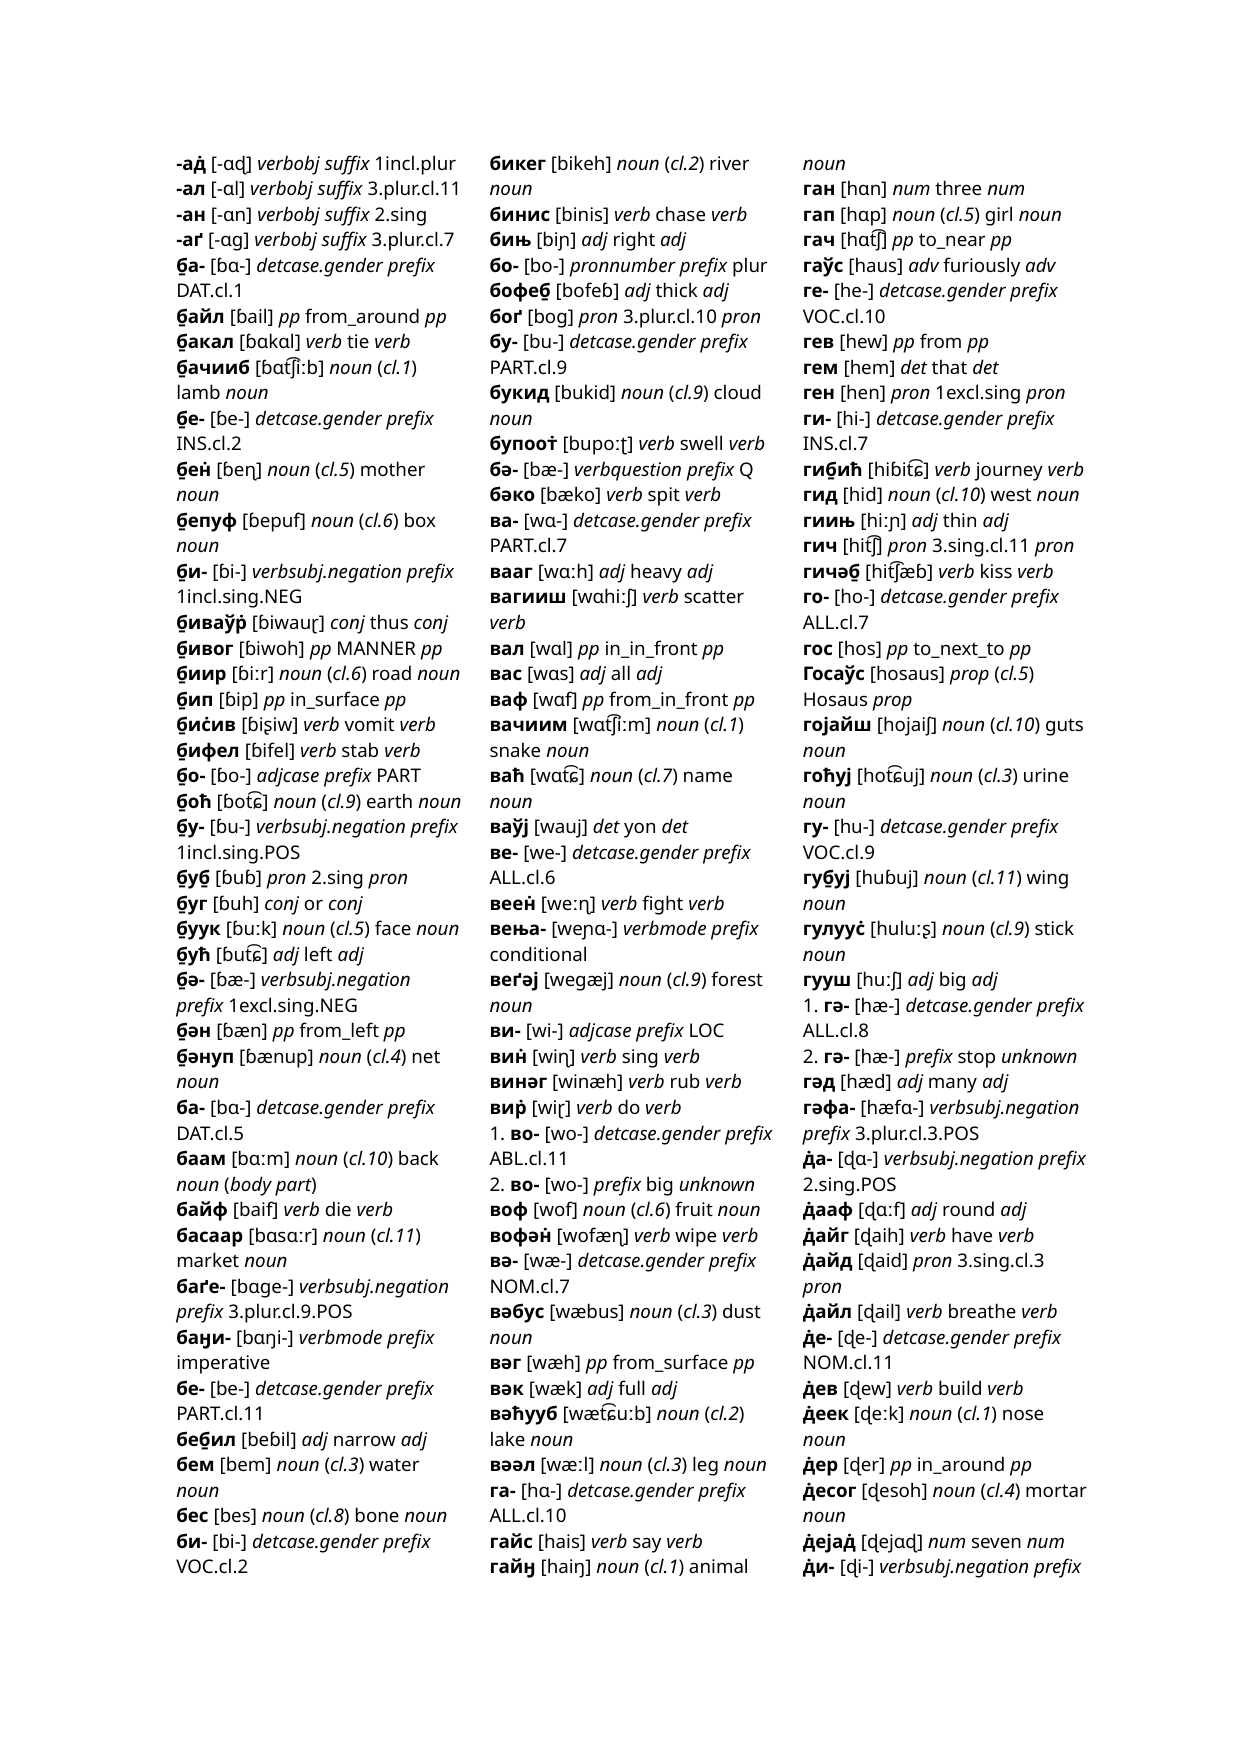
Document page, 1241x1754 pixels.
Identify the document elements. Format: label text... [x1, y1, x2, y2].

text б̱у- [ɓu-] verbsubj.negation prefix 1incl.sing.POS [176, 813, 463, 864]
text вәћууб [wæt͡ɕuːb] noun (cl.2) lake noun [489, 1401, 777, 1452]
text баӈи- [bɑŋi-] verbmode prefix imperative [176, 1324, 463, 1375]
text б̱ивог [ɓiwoh] pp MANNER pp [176, 635, 463, 660]
text гич [hit͡ʃ] pron 3.sing.cl.11 pron [803, 533, 1090, 558]
text б̱ифел [ɓifel] verb stab verb [176, 737, 463, 762]
text д̇и- [ɖi-] verbsubj.negation prefix [803, 1554, 1090, 1579]
text гоћуј [hot͡ɕuj] noun (cl.3) urine noun [803, 762, 1090, 813]
text вења- [weɲɑ-] verbmode prefix conditional [489, 916, 777, 967]
text -ал [-ɑl] verbobj suffix 3.plur.cl.11 [176, 176, 463, 201]
text б̱оћ [ɓot͡ɕ] noun (cl.9) earth noun [176, 788, 463, 813]
text -аґ [-ɑɡ] verbobj suffix 3.plur.cl.7 [176, 227, 463, 252]
text байф [baif] verb die verb [176, 1196, 463, 1222]
text 2. гә- [hæ-] prefix stop unknown [803, 1043, 1090, 1069]
text д̇е- [ɖe-] detcase.gender prefix NOM.cl.11 [803, 1324, 1090, 1375]
text б̱ен̇ [ɓeɳ] noun (cl.5) mother noun [176, 456, 463, 507]
text б̱е- [ɓe-] detcase.gender prefix INS.cl.2 [176, 405, 463, 456]
text б̱о- [ɓo-] adjcase prefix PART [176, 762, 463, 788]
text бо- [bo-] pronnumber prefix plur [489, 252, 777, 278]
text 1. во- [wo-] detcase.gender prefix ABL.cl.11 [489, 1120, 777, 1171]
text б̱иир [ɓiːr] noun (cl.6) road noun [176, 660, 463, 686]
text ви- [wi-] adjcase prefix LOC [489, 1018, 777, 1043]
text д̇айд [ɖaid] pron 3.sing.cl.3 pron [803, 1247, 1090, 1298]
text 2. во- [wo-] prefix big unknown [489, 1171, 777, 1196]
text вал [wɑl] pp in_in_front pp [489, 635, 777, 660]
text б̱әнуп [ɓænup] noun (cl.4) net noun [176, 1043, 463, 1094]
text букид [bukid] noun (cl.9) cloud noun [489, 380, 777, 431]
text гиб̱ић [hiɓit͡ɕ] verb journey verb [803, 456, 1090, 482]
text б̱ип [ɓip] pp in_surface pp [176, 686, 463, 711]
text -ан [-ɑn] verbobj suffix 2.sing [176, 201, 463, 227]
text вир̇ [wiɽ] verb do verb [489, 1094, 777, 1120]
text д̇айг [ɖaih] verb have verb [803, 1222, 1090, 1247]
text бем [bem] noun (cl.3) water noun [176, 1452, 463, 1503]
text д̇ев [ɖew] verb build verb [803, 1375, 1090, 1401]
text -ад̇ [-ɑɖ] verbobj suffix 1incl.plur [176, 150, 463, 176]
text б̱и- [ɓi-] verbsubj.negation prefix 1incl.sing.NEG [176, 558, 463, 609]
text го- [ho-] detcase.gender prefix ALL.cl.7 [803, 584, 1090, 635]
text бофеб̱ [bofeɓ] adj thick adj [489, 278, 777, 303]
text гууш [huːʃ] adj big adj [803, 967, 1090, 992]
text гайс [hais] verb say verb [489, 1528, 777, 1554]
text губ̱уј [huɓuj] noun (cl.11) wing noun [803, 864, 1090, 916]
text бес [bes] noun (cl.8) bone noun [176, 1503, 463, 1528]
text гојайш [hojaiʃ] noun (cl.10) guts noun [803, 711, 1090, 762]
text ваћ [wɑt͡ɕ] noun (cl.7) name noun [489, 762, 777, 813]
text noun [803, 150, 1090, 176]
text бикег [bikeh] noun (cl.2) river noun [489, 150, 777, 201]
text ваўј [wauj] det yon det [489, 813, 777, 839]
text гем [hem] det that det [803, 354, 1090, 380]
text воф [wof] noun (cl.6) fruit noun [489, 1196, 777, 1222]
text гос [hos] pp to_next_to pp [803, 635, 1090, 660]
text веґәј [weɡæj] noun (cl.9) forest noun [489, 967, 777, 1018]
text гап [hɑp] noun (cl.5) girl noun [803, 201, 1090, 227]
text гиињ [hiːɲ] adj thin adj [803, 507, 1090, 533]
text вофән̇ [wofæɳ] verb wipe verb [489, 1222, 777, 1247]
text гәд [hæd] adj many adj [803, 1069, 1090, 1094]
text вәәл [wæːl] noun (cl.3) leg noun [489, 1452, 777, 1477]
text бәко [bæko] verb spit verb [489, 482, 777, 507]
text ган [hɑn] num three num [803, 176, 1090, 201]
text бупоот̇ [bupoːʈ] verb swell verb [489, 431, 777, 456]
text б̱ән [ɓæn] pp from_left pp [176, 1018, 463, 1043]
text 1. гә- [hæ-] detcase.gender prefix ALL.cl.8 [803, 992, 1090, 1043]
text ваф [wɑf] pp from_in_front pp [489, 686, 777, 711]
text б̱ућ [ɓut͡ɕ] adj left adj [176, 941, 463, 967]
text гу- [hu-] detcase.gender prefix VOC.cl.9 [803, 813, 1090, 864]
text бинис [binis] verb chase verb [489, 201, 777, 227]
text ба- [bɑ-] detcase.gender prefix DAT.cl.5 [176, 1094, 463, 1145]
text ве- [we-] detcase.gender prefix ALL.cl.6 [489, 839, 777, 890]
text вас [wɑs] adj all adj [489, 660, 777, 686]
text винәг [winæh] verb rub verb [489, 1069, 777, 1094]
text б̱ачииб [ɓɑt͡ʃiːb] noun (cl.1) lamb noun [176, 354, 463, 405]
text д̇а- [ɖɑ-] verbsubj.negation prefix 2.sing.POS [803, 1145, 1090, 1196]
text баам [bɑːm] noun (cl.10) back noun (body part) [176, 1145, 463, 1196]
text ге- [he-] detcase.gender prefix VOC.cl.10 [803, 278, 1090, 329]
text Госаўс [hosaus] prop (cl.5) Hosaus prop [803, 660, 1090, 711]
text гаўс [haus] adv furiously adv [803, 252, 1090, 278]
text б̱уб̱ [ɓuɓ] pron 2.sing pron [176, 864, 463, 890]
text вин̇ [wiɳ] verb sing verb [489, 1043, 777, 1069]
text д̇ејад̇ [ɖejɑɖ] num seven num [803, 1528, 1090, 1554]
text гид [hid] noun (cl.10) west noun [803, 482, 1090, 507]
text д̇есог [ɖesoh] noun (cl.4) mortar noun [803, 1477, 1090, 1528]
text гәфа- [hæfɑ-] verbsubj.negation prefix 3.plur.cl.3.POS [803, 1094, 1090, 1145]
text вәк [wæk] adj full adj [489, 1375, 777, 1401]
text б̱ә- [ɓæ-] verbsubj.negation prefix 1excl.sing.NEG [176, 967, 463, 1018]
text д̇айл [ɖail] verb breathe verb [803, 1298, 1090, 1324]
text би- [bi-] detcase.gender prefix VOC.cl.2 [176, 1528, 463, 1579]
text баґе- [bɑɡe-] verbsubj.negation prefix 3.plur.cl.9.POS [176, 1273, 463, 1324]
text вааг [wɑːh] adj heavy adj [489, 558, 777, 584]
text гулуус̇ [huluːʂ] noun (cl.9) stick noun [803, 916, 1090, 967]
text басаар [bɑsɑːr] noun (cl.11) market noun [176, 1222, 463, 1273]
text б̱уг [ɓuh] conj or conj [176, 890, 463, 916]
text бу- [bu-] detcase.gender prefix PART.cl.9 [489, 329, 777, 380]
text гичәб̱ [hit͡ʃæɓ] verb kiss verb [803, 558, 1090, 584]
text бә- [bæ-] verbquestion prefix Q [489, 456, 777, 482]
text б̱а- [ɓɑ-] detcase.gender prefix DAT.cl.1 [176, 252, 463, 303]
text гайӈ [haiŋ] noun (cl.1) animal [489, 1554, 777, 1579]
text боґ [boɡ] pron 3.plur.cl.10 pron [489, 303, 777, 329]
text б̱акал [ɓɑkɑl] verb tie verb [176, 329, 463, 354]
text б̱епуф [ɓepuf] noun (cl.6) box noun [176, 507, 463, 558]
text вәг [wæh] pp from_surface pp [489, 1349, 777, 1375]
text д̇ааф [ɖɑːf] adj round adj [803, 1196, 1090, 1222]
text б̱иваўр̇ [ɓiwauɽ] conj thus conj [176, 609, 463, 635]
text б̱айл [ɓail] pp from_around pp [176, 303, 463, 329]
text д̇еек [ɖeːk] noun (cl.1) nose noun [803, 1401, 1090, 1452]
text б̱уук [ɓuːk] noun (cl.5) face noun [176, 916, 463, 941]
text ген [hen] pron 1excl.sing pron [803, 380, 1090, 405]
text бињ [biɲ] adj right adj [489, 227, 777, 252]
text вәбус [wæbus] noun (cl.3) dust noun [489, 1298, 777, 1349]
text бе- [be-] detcase.gender prefix PART.cl.11 [176, 1375, 463, 1426]
text гач [hɑt͡ʃ] pp to_near pp [803, 227, 1090, 252]
text д̇ер [ɖer] pp in_around pp [803, 1452, 1090, 1477]
text вачиим [wɑt͡ʃiːm] noun (cl.1) snake noun [489, 711, 777, 762]
text ги- [hi-] detcase.gender prefix INS.cl.7 [803, 405, 1090, 456]
text вагииш [wɑhiːʃ] verb scatter verb [489, 584, 777, 635]
text гев [hew] pp from pp [803, 329, 1090, 354]
text вә- [wæ-] detcase.gender prefix NOM.cl.7 [489, 1247, 777, 1298]
text беб̱ил [beɓil] adj narrow adj [176, 1426, 463, 1452]
text б̱ис̇ив [ɓiʂiw] verb vomit verb [176, 711, 463, 737]
text ва- [wɑ-] detcase.gender prefix PART.cl.7 [489, 507, 777, 558]
text веен̇ [weːɳ] verb fight verb [489, 890, 777, 916]
text га- [hɑ-] detcase.gender prefix ALL.cl.10 [489, 1477, 777, 1528]
